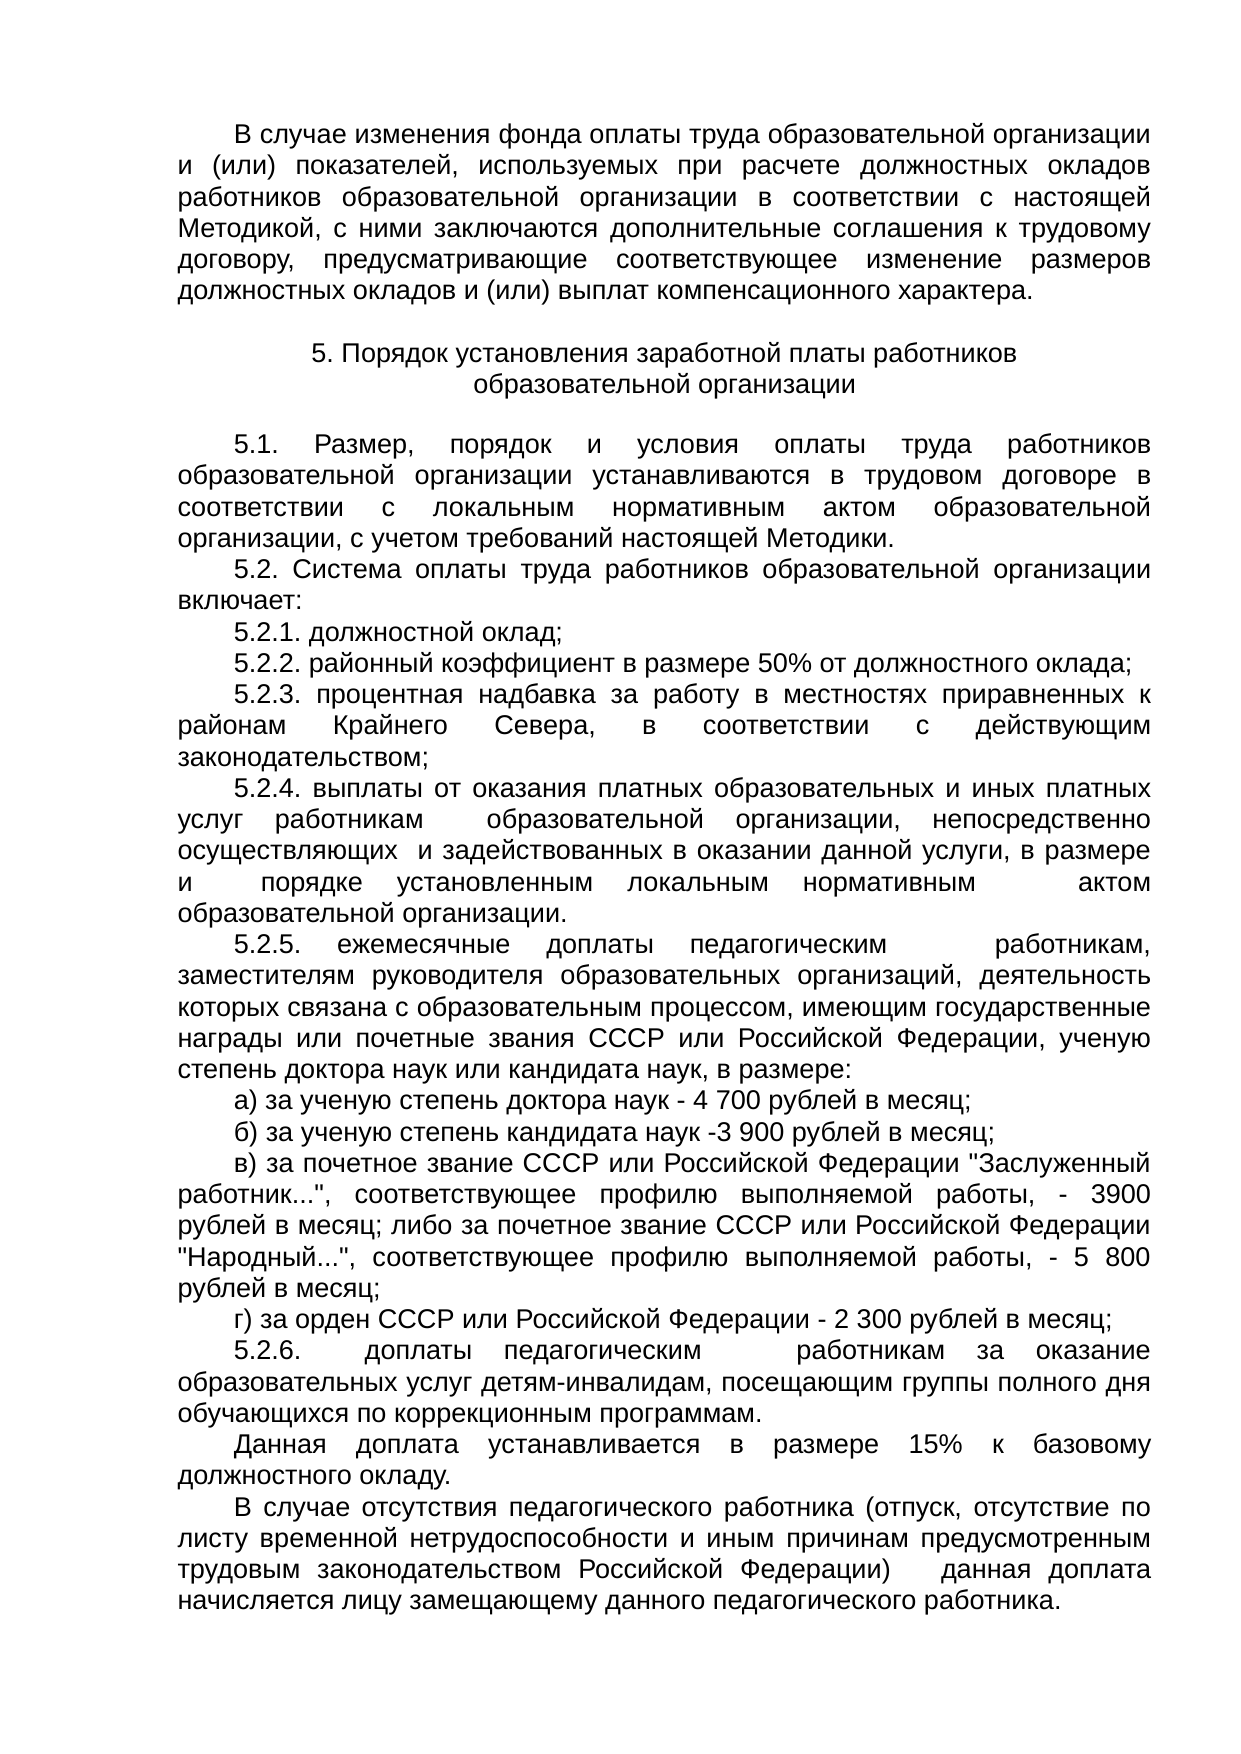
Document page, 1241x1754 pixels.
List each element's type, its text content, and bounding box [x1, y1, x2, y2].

text 5.2. Система оплаты труда работников образовательной организации включает: [177, 553, 1152, 616]
text в) за почетное звание СССР или Российской Федерации "Заслуженный работник...", соответствующее профилю выполняемой работы, - 3900 рублей в месяц; либо за почетное звание СССР или Российской Федерации "Народный...", соответствующее профилю выполняемой работы, - 5 800 рублей в месяц; [177, 1147, 1152, 1303]
text образовательной организации [177, 368, 1152, 399]
text г) за орден СССР или Российской Федерации - 2 300 рублей в месяц; [177, 1303, 1152, 1334]
text 5. Порядок установления заработной платы работников [177, 337, 1152, 368]
text В случае отсутствия педагогического работника (отпуск, отсутствие по листу временной нетрудоспособности и иным причинам предусмотренным трудовым законодательством Российской Федерации) данная доплата начисляется лицу замещающему данного педагогического работника. [177, 1491, 1152, 1616]
text 5.2.2. районный коэффициент в размере 50% от должностного оклада; [177, 647, 1152, 678]
text 5.2.3. процентная надбавка за работу в местностях приравненных к районам Крайнего Севера, в соответствии с действующим законодательством; [177, 678, 1152, 772]
text б) за ученую степень кандидата наук -3 900 рублей в месяц; [177, 1116, 1152, 1147]
text 5.2.6. доплаты педагогическим работникам за оказание образовательных услуг детям-инвалидам, посещающим группы полного дня обучающихся по коррекционным программам. [177, 1334, 1152, 1428]
text а) за ученую степень доктора наук - 4 700 рублей в месяц; [177, 1084, 1152, 1116]
text 5.2.5. ежемесячные доплаты педагогическим работникам, заместителям руководителя образовательных организаций, деятельность которых связана с образовательным процессом, имеющим государственные награды или почетные звания СССР или Российской Федерации, ученую степень доктора наук или кандидата наук, в размере: [177, 928, 1152, 1084]
text Данная доплата устанавливается в размере 15% к базовому должностного окладу. [177, 1428, 1152, 1491]
text В случае изменения фонда оплаты труда образовательной организации и (или) показателей, используемых при расчете должностных окладов работников образовательной организации в соответствии с настоящей Методикой, с ними заключаются дополнительные соглашения к трудовому договору, предусматривающие соответствующее изменение размеров должностных окладов и (или) выплат компенсационного характера. [177, 118, 1152, 306]
text 5.2.4. выплаты от оказания платных образовательных и иных платных услуг работникам образовательной организации, непосредственно осуществляющих и задействованных в оказании данной услуги, в размере и порядке установленным локальным нормативным актом образовательной организации. [177, 772, 1152, 928]
text 5.2.1. должностной оклад; [177, 616, 1152, 647]
text 5.1. Размер, порядок и условия оплаты труда работников образовательной организации устанавливаются в трудовом договоре в соответствии с локальным нормативным актом образовательной организации, с учетом требований настоящей Методики. [177, 428, 1152, 553]
